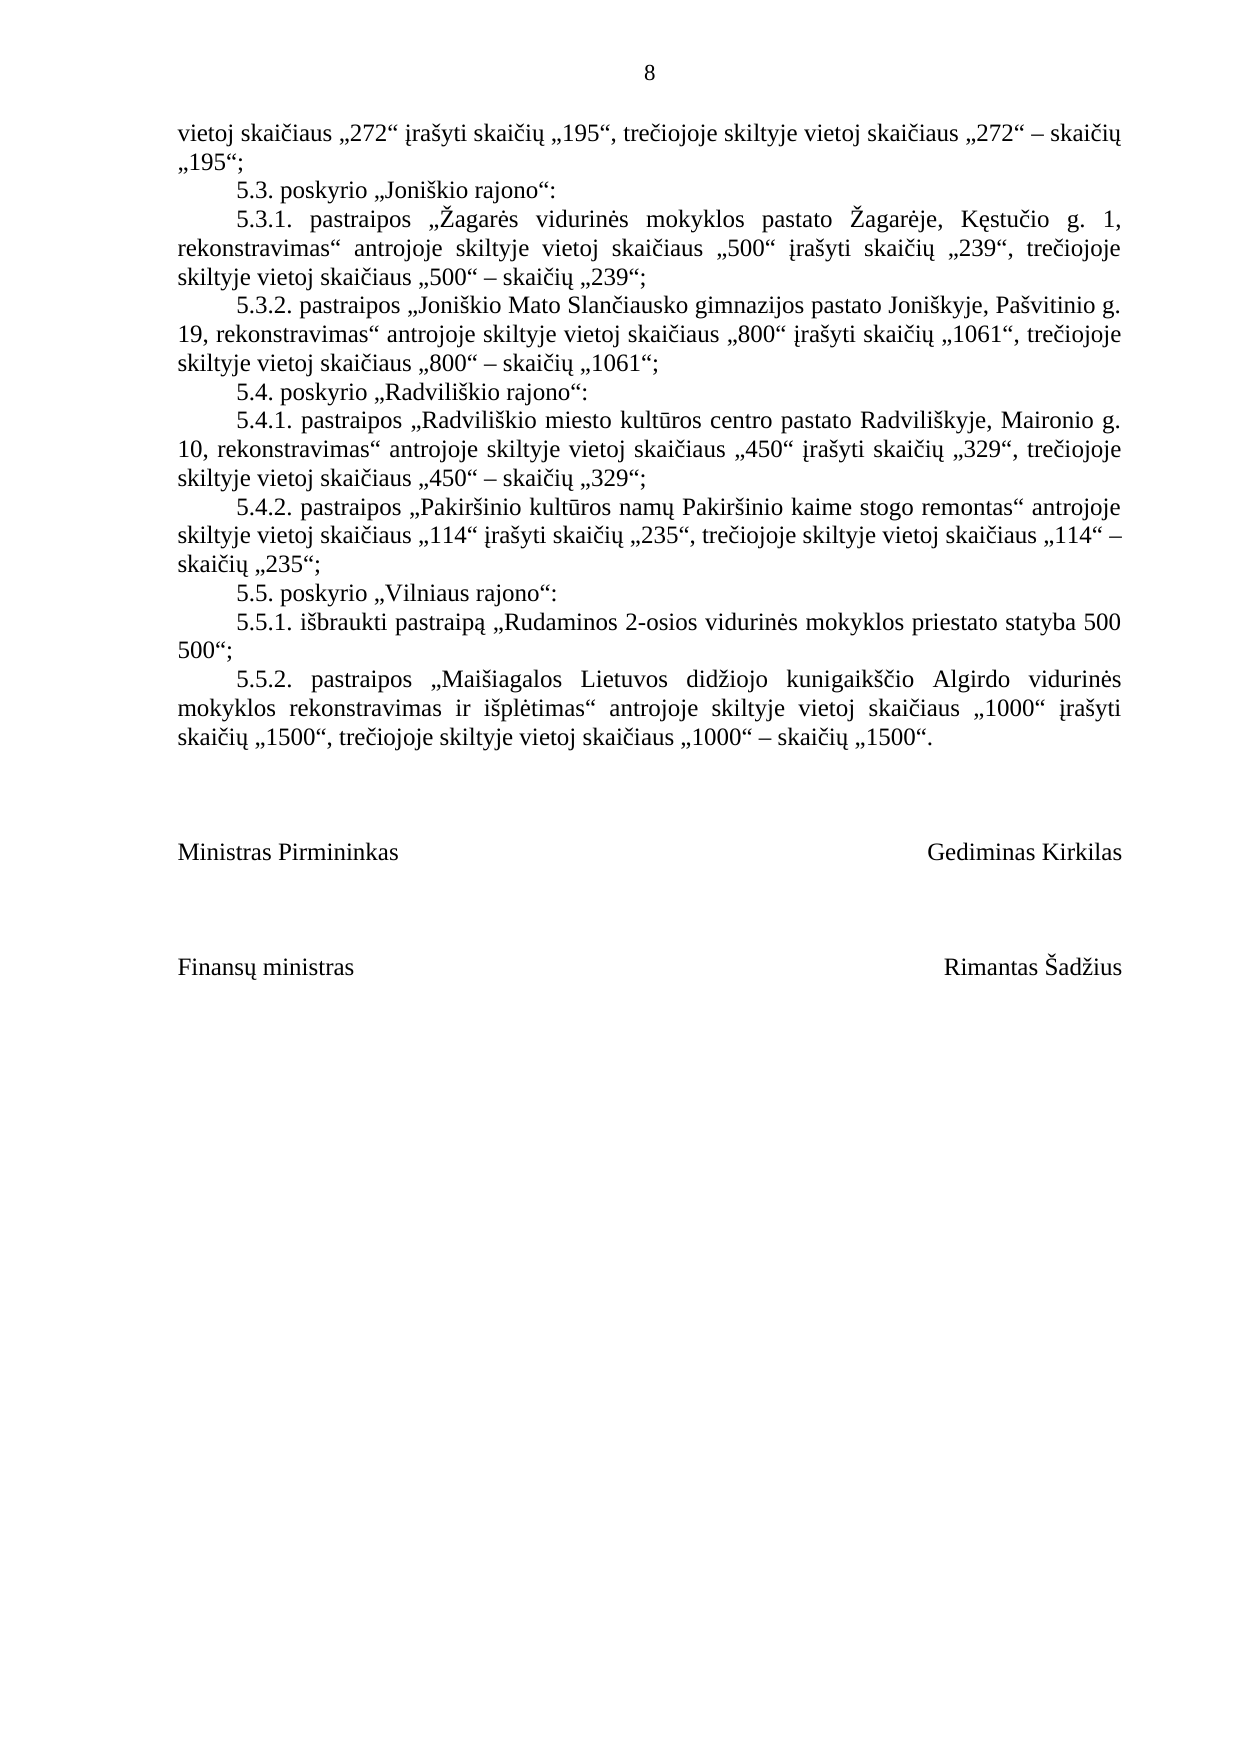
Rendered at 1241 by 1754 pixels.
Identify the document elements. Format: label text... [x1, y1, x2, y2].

text Ministras Pirmininkas Gediminas Kirkilas [177, 837, 1122, 866]
text Finansų ministras Rimantas Šadžius [177, 952, 1122, 981]
text 5.4.2. pastraipos „Pakiršinio kultūros namų Pakiršinio kaime stogo remontas“ antrojoje skiltyje vietoj skaičiaus „114“ įrašyti skaičių „235“, trečiojoje skiltyje vietoj skaičiaus „114“ – skaičių „235“; [177, 492, 1122, 578]
text 5.5.2. pastraipos „Maišiagalos Lietuvos didžiojo kunigaikščio Algirdo vidurinės mokyklos rekonstravimas ir išplėtimas“ antrojoje skiltyje vietoj skaičiaus „1000“ įrašyti skaičių „1500“, trečiojoje skiltyje vietoj skaičiaus „1000“ – skaičių „1500“. [177, 664, 1122, 751]
text 5.3.1. pastraipos „Žagarės vidurinės mokyklos pastato Žagarėje, Kęstučio g. 1, rekonstravimas“ antrojoje skiltyje vietoj skaičiaus „500“ įrašyti skaičių „239“, trečiojoje skiltyje vietoj skaičiaus „500“ – skaičių „239“; [177, 204, 1122, 291]
text 5.5. poskyrio „Vilniaus rajono“: [177, 578, 1122, 607]
text 5.3. poskyrio „Joniškio rajono“: [177, 176, 1122, 204]
text 5.5.1. išbraukti pastraipą „Rudaminos 2-osios vidurinės mokyklos priestato statyba 500 500“; [177, 607, 1122, 664]
text vietoj skaičiaus „272“ įrašyti skaičių „195“, trečiojoje skiltyje vietoj skaičiaus „272“ – skaičių „195“; [177, 118, 1122, 176]
text 5.3.2. pastraipos „Joniškio Mato Slančiausko gimnazijos pastato Joniškyje, Pašvitinio g. 19, rekonstravimas“ antrojoje skiltyje vietoj skaičiaus „800“ įrašyti skaičių „1061“, trečiojoje skiltyje vietoj skaičiaus „800“ – skaičių „1061“; [177, 291, 1122, 377]
text 5.4.1. pastraipos „Radviliškio miesto kultūros centro pastato Radviliškyje, Maironio g. 10, rekonstravimas“ antrojoje skiltyje vietoj skaičiaus „450“ įrašyti skaičių „329“, trečiojoje skiltyje vietoj skaičiaus „450“ – skaičių „329“; [177, 406, 1122, 492]
text 5.4. poskyrio „Radviliškio rajono“: [177, 377, 1122, 406]
